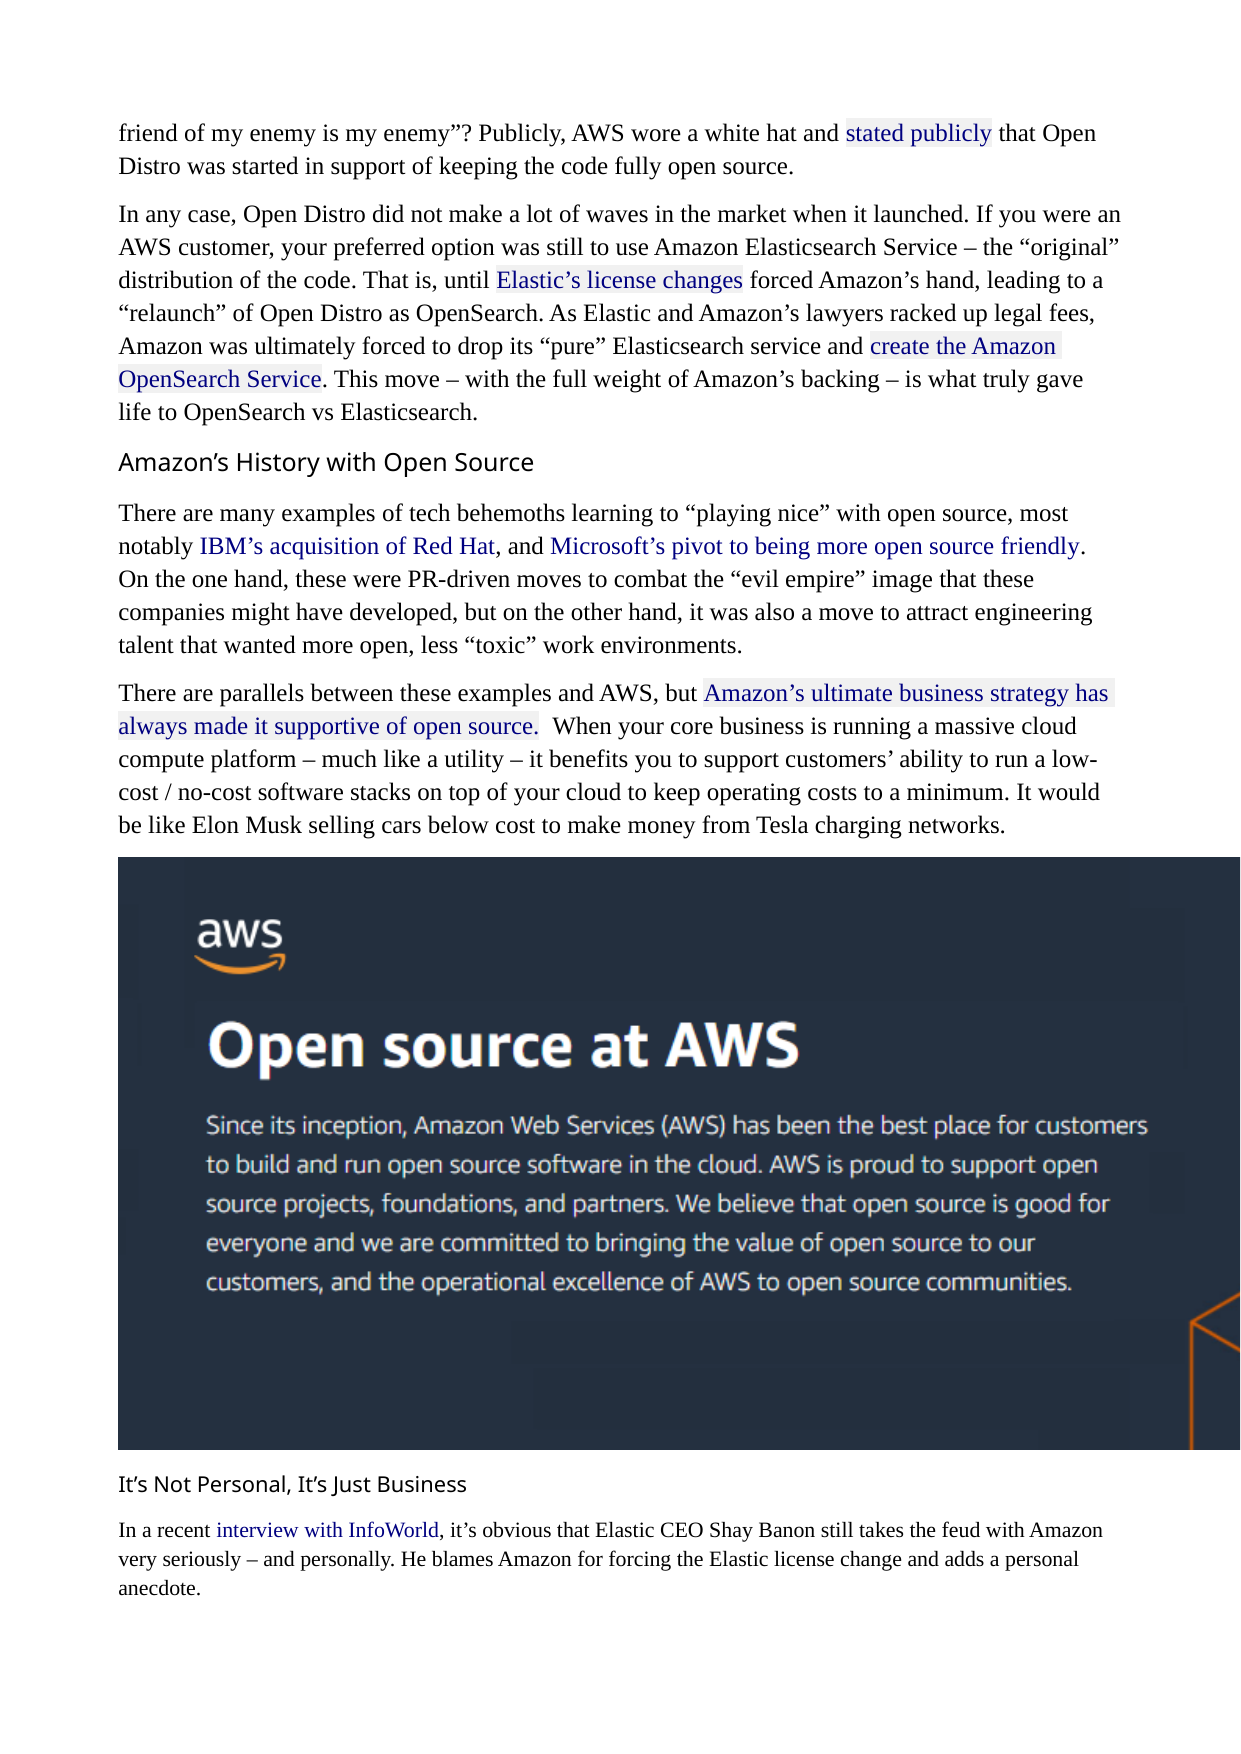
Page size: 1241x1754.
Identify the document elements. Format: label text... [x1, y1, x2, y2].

text In any case, Open Distro did not make a lot of waves in the market when it launched. If you were an AWS customer, your preferred option was still to use Amazon Elasticsearch Service – the “original” distribution of the code. That is, until Elastic’s license changes forced Amazon’s hand, leading to a “relaunch” of Open Distro as OpenSearch. As Elastic and Amazon’s lawyers racked up legal fees, Amazon was ultimately forced to drop its “pure” Elasticsearch service and create the Amazon OpenSearch Service. This move – with the full weight of Amazon’s backing – is what truly gave life to OpenSearch vs Elasticsearch. [118, 199, 1122, 426]
text friend of my enemy is my enemy”? Publicly, AWS wore a white hat and stated publicly that Open Distro was started in support of keeping the code fully open source. [118, 118, 1122, 180]
picture [118, 857, 1241, 1450]
text Amazon’s History with Open Source [118, 444, 1122, 478]
text There are many examples of tech behemoths learning to “playing nice” with open source, most notably IBM’s acquisition of Red Hat, and Microsoft’s pivot to being more open source friendly. On the one hand, these were PR-driven moves to combat the “evil empire” image that these companies might have developed, but on the other hand, it was also a move to attract engineering talent that wanted more open, less “toxic” work environments. [118, 498, 1122, 659]
text In a recent interview with InfoWorld, it’s obvious that Elastic CEO Shay Banon still takes the feud with Amazon very seriously – and personally. He blames Amazon for forcing the Elastic license change and adds a personal anecdote. [118, 1517, 1122, 1601]
text It’s Not Personal, It’s Just Business [118, 1469, 1122, 1498]
text There are parallels between these examples and AWS, but Amazon’s ultimate business strategy has always made it supportive of open source. When your core business is running a massive cloud compute platform – much like a utility – it benefits you to support customers’ ability to run a low-cost / no-cost software stacks on top of your cloud to keep operating costs to a minimum. It would be like Elon Musk selling cars below cost to make money from Tesla charging networks. [118, 678, 1122, 839]
